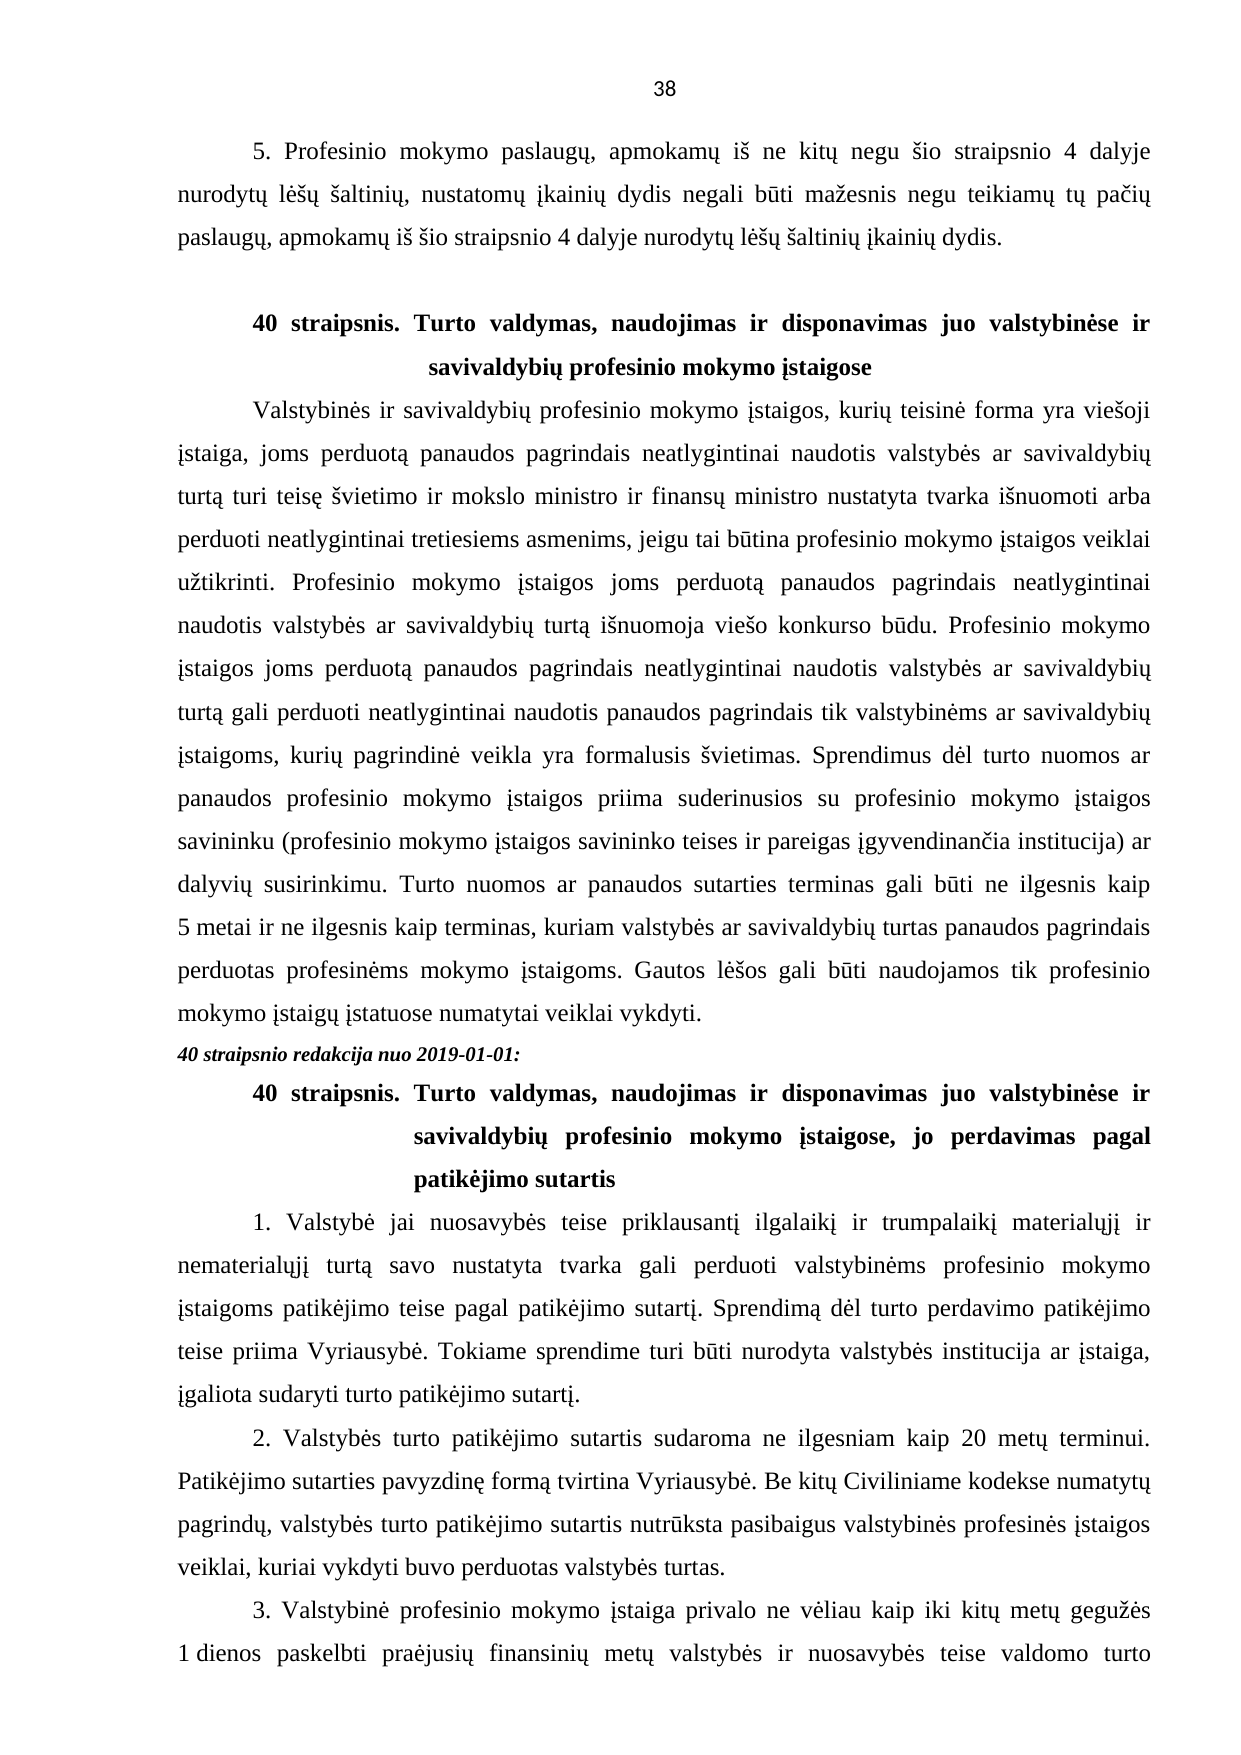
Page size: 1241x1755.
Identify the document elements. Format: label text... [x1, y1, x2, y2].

text 3. Valstybinė profesinio mokymo įstaiga privalo ne vėliau kaip iki kitų metų gegužės 1 dienos paskelbti praėjusių finansinių metų valstybės ir nuosavybės teise valdomo turto [177, 1595, 1152, 1667]
text 1. Valstybė jai nuosavybės teise priklausantį ilgalaikį ir trumpalaikį materialųjį ir nematerialųjį turtą savo nustatyta tvarka gali perduoti valstybinėms profesinio mokymo įstaigoms patikėjimo teise pagal patikėjimo sutartį. Sprendimą dėl turto perdavimo patikėjimo teise priima Vyriausybė. Tokiame sprendime turi būti nurodyta valstybės institucija ar įstaiga, įgaliota sudaryti turto patikėjimo sutartį. [177, 1207, 1152, 1408]
text Valstybinės ir savivaldybių profesinio mokymo įstaigos, kurių teisinė forma yra viešoji įstaiga, joms perduotą panaudos pagrindais neatlygintinai naudotis valstybės ar savivaldybių turtą turi teisę švietimo ir mokslo ministro ir finansų ministro nustatyta tvarka išnuomoti arba perduoti neatlygintinai tretiesiems asmenims, jeigu tai būtina profesinio mokymo įstaigos veiklai užtikrinti. Profesinio mokymo įstaigos joms perduotą panaudos pagrindais neatlygintinai naudotis valstybės ar savivaldybių turtą išnuomoja viešo konkurso būdu. Profesinio mokymo įstaigos joms perduotą panaudos pagrindais neatlygintinai naudotis valstybės ar savivaldybių turtą gali perduoti neatlygintinai naudotis panaudos pagrindais tik valstybinėms ar savivaldybių įstaigoms, kurių pagrindinė veikla yra formalusis švietimas. Sprendimus dėl turto nuomos ar panaudos profesinio mokymo įstaigos priima suderinusios su profesinio mokymo įstaigos savininku (profesinio mokymo įstaigos savininko teises ir pareigas įgyvendinančia institucija) ar dalyvių susirinkimu. Turto nuomos ar panaudos sutarties terminas gali būti ne ilgesnis kaip 5 metai ir ne ilgesnis kaip terminas, kuriam valstybės ar savivaldybių turtas panaudos pagrindais perduotas profesinėms mokymo įstaigoms. Gautos lėšos gali būti naudojamos tik profesinio mokymo įstaigų įstatuose numatytai veiklai vykdyti. [177, 395, 1152, 1027]
text 5. Profesinio mokymo paslaugų, apmokamų iš ne kitų negu šio straipsnio 4 dalyje nurodytų lėšų šaltinių, nustatomų įkainių dydis negali būti mažesnis negu teikiamų tų pačių paslaugų, apmokamų iš šio straipsnio 4 dalyje nurodytų lėšų šaltinių įkainių dydis. [177, 136, 1152, 251]
text 40 straipsnio redakcija nuo 2019-01-01: [177, 1042, 1152, 1066]
text 40 straipsnis. Turto valdymas, naudojimas ir disponavimas juo valstybinėse ir savivaldybių profesinio mokymo įstaigose [252, 308, 1152, 380]
text 40 straipsnis. Turto valdymas, naudojimas ir disponavimas juo valstybinėse ir savivaldybių profesinio mokymo įstaigose, jo perdavimas pagal patikėjimo sutartis [252, 1078, 1152, 1193]
text 2. Valstybės turto patikėjimo sutartis sudaroma ne ilgesniam kaip 20 metų terminui. Patikėjimo sutarties pavyzdinę formą tvirtina Vyriausybė. Be kitų Civiliniame kodekse numatytų pagrindų, valstybės turto patikėjimo sutartis nutrūksta pasibaigus valstybinės profesinės įstaigos veiklai, kuriai vykdyti buvo perduotas valstybės turtas. [177, 1423, 1152, 1581]
